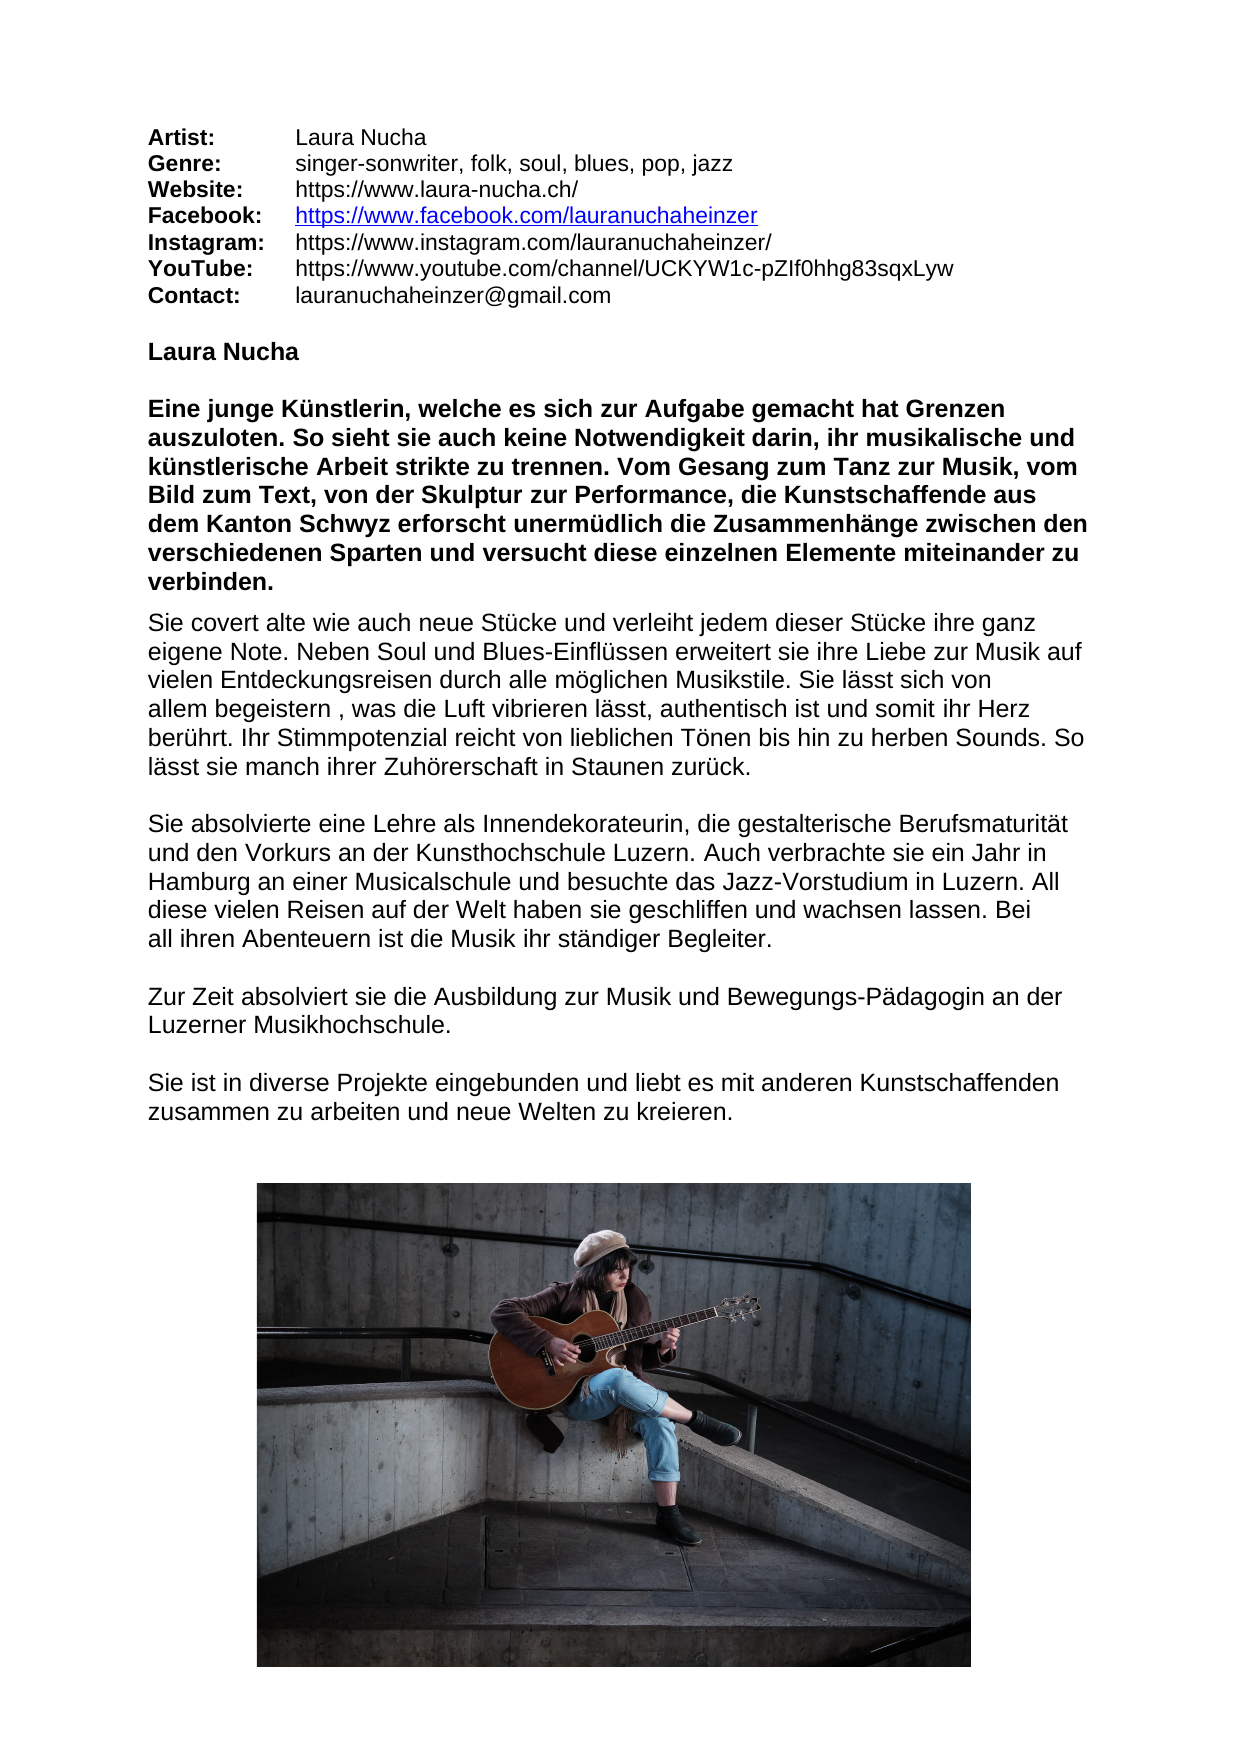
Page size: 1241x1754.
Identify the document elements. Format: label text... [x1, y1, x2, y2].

text Sie covert alte wie auch neue Stücke und verleiht jedem dieser Stücke ihre ganz eigene Note. Neben Soul und Blues-Einflüssen erweitert sie ihre Liebe zur Musik auf vielen Entdeckungsreisen durch alle möglichen Musikstile. Sie lässt sich von allem begeistern , was die Luft vibrieren lässt, authentisch ist und somit ihr Herz berührt. Ihr Stimmpotenzial reicht von lieblichen Tönen bis hin zu herben Sounds. So lässt sie manch ihrer Zuhörerschaft in Staunen zurück. [148, 608, 1093, 780]
text Contact: lauranuchaheinzer@gmail.com [148, 282, 1093, 308]
text Artist: Laura Nucha [148, 123, 1093, 150]
text Sie ist in diverse Projekte eingebunden und liebt es mit anderen Kunstschaffenden zusammen zu arbeiten und neue Welten zu kreieren. [148, 1068, 1093, 1125]
text Website: https://www.laura-nucha.ch/ [148, 176, 1093, 202]
text Sie absolvierte eine Lehre als Innendekorateurin, die gestalterische Berufsmaturität und den Vorkurs an der Kunsthochschule Luzern. Auch verbrachte sie ein Jahr in Hamburg an einer Musicalschule und besuchte das Jazz-Vorstudium in Luzern. All diese vielen Reisen auf der Welt haben sie geschliffen und wachsen lassen. Bei all ihren Abenteuern ist die Musik ihr ständiger Begleiter. [148, 809, 1093, 953]
text Genre: singer-sonwriter, folk, soul, blues, pop, jazz [148, 150, 1093, 176]
picture [256, 1183, 971, 1667]
text Facebook: https://www.facebook.com/lauranuchaheinzer [148, 202, 1093, 229]
text Zur Zeit absolviert sie die Ausbildung zur Musik und Bewegungs-Pädagogin an der Luzerner Musikhochschule. [148, 982, 1093, 1039]
text YouTube: https://www.youtube.com/channel/UCKYW1c-pZIf0hhg83sqxLyw [148, 255, 1093, 282]
text Eine junge Künstlerin, welche es sich zur Aufgabe gemacht hat Grenzen auszuloten. So sieht sie auch keine Notwendigkeit darin, ihr musikalische und künstlerische Arbeit strikte zu trennen. Vom Gesang zum Tanz zur Musik, vom Bild zum Text, von der Skulptur zur Performance, die Kunstschaffende aus dem Kanton Schwyz erforscht unermüdlich die Zusammenhänge zwischen den verschiedenen Sparten und versucht diese einzelnen Elemente miteinander zu verbinden. [148, 394, 1093, 595]
text Instagram: https://www.instagram.com/lauranuchaheinzer/ [148, 229, 1093, 255]
text Laura Nucha [148, 337, 1093, 365]
